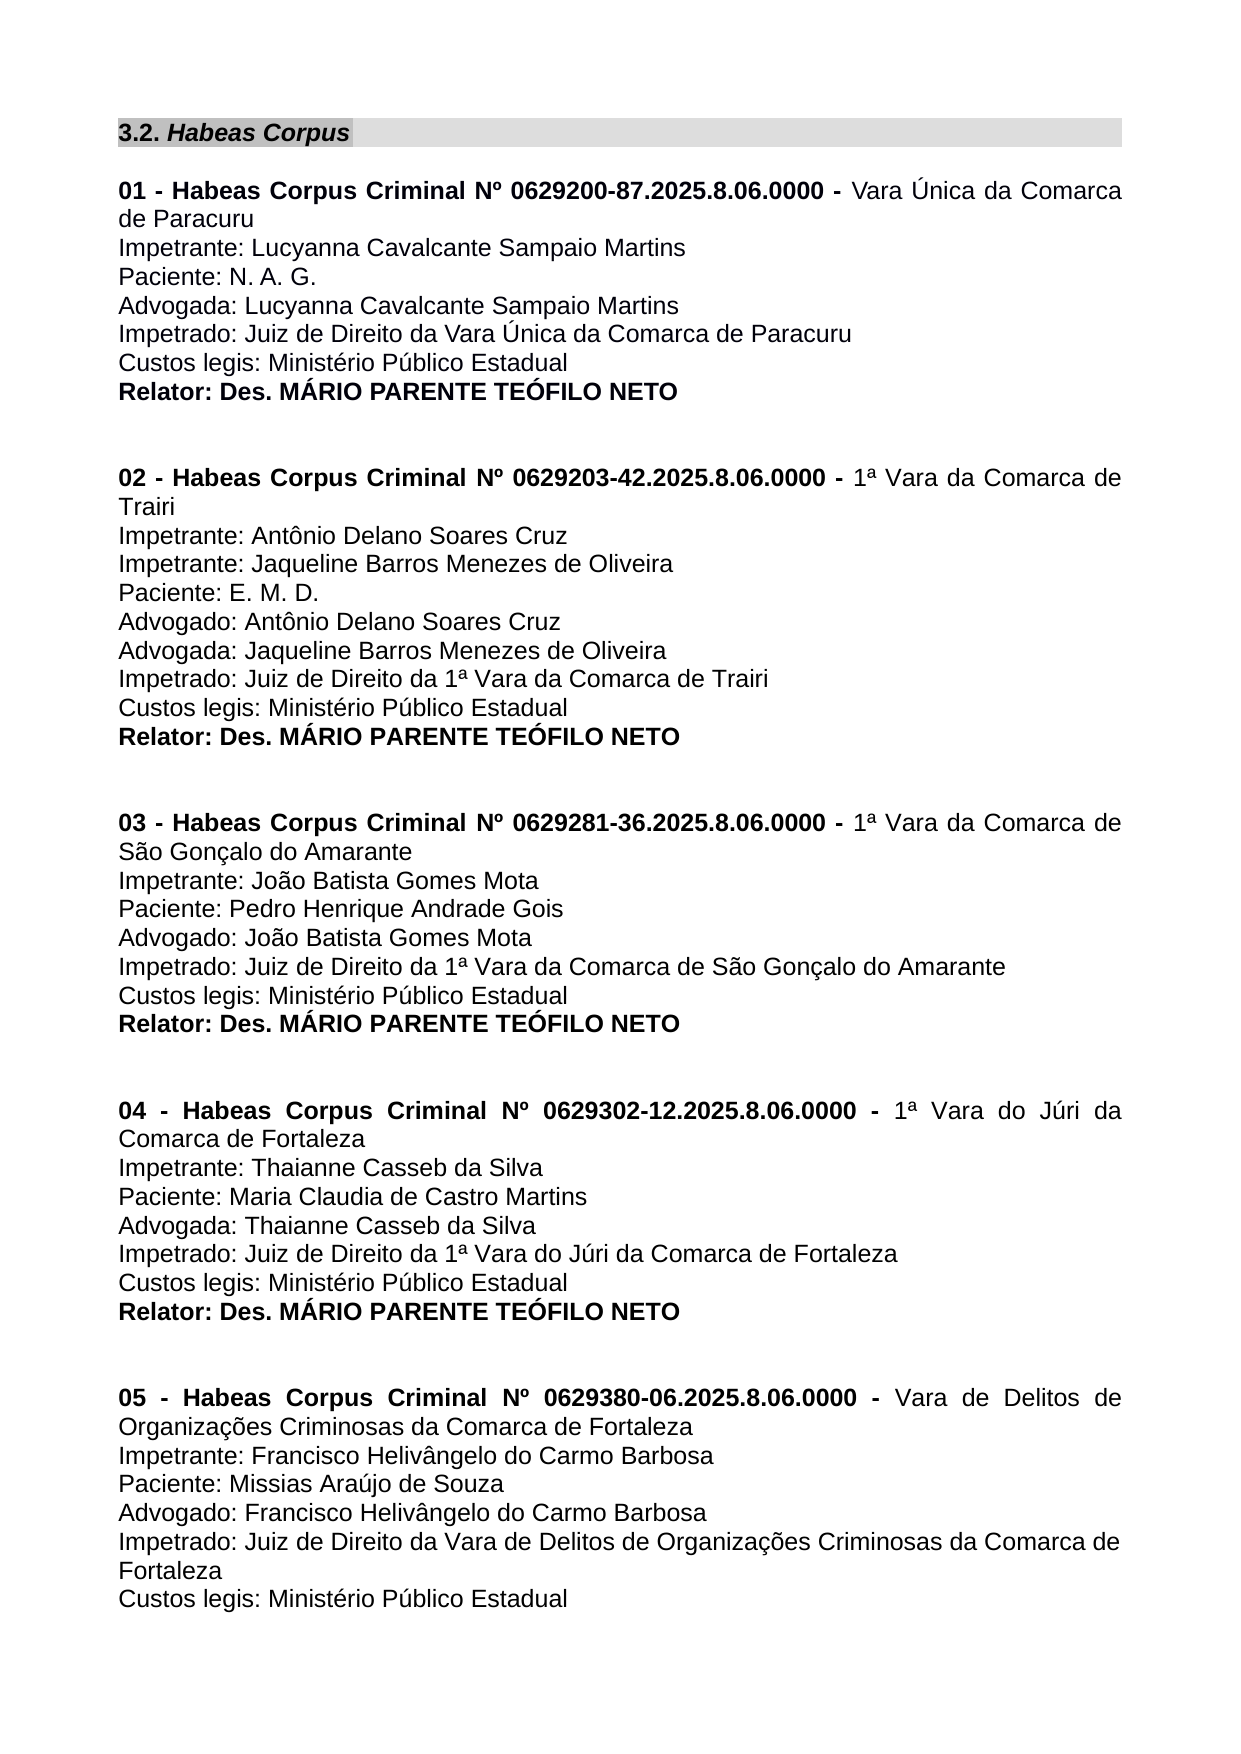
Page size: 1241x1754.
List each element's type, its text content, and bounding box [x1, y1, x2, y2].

text Custos legis: Ministério Público Estadual [118, 981, 1122, 1009]
text Relator: Des. MÁRIO PARENTE TEÓFILO NETO [118, 377, 1122, 406]
text Impetrado: Juiz de Direito da 1ª Vara da Comarca de Trairi [118, 664, 1122, 693]
text Impetrante: João Batista Gomes Mota [118, 866, 1122, 894]
text Impetrado: Juiz de Direito da Vara de Delitos de Organizações Criminosas da Comarca de Fortaleza [118, 1527, 1122, 1584]
text 04 - Habeas Corpus Criminal Nº 0629302-12.2025.8.06.0000 - 1ª Vara do Júri da Comarca de Fortaleza [118, 1096, 1122, 1153]
text Impetrado: Juiz de Direito da Vara Única da Comarca de Paracuru [118, 319, 1122, 348]
text Advogada: Lucyanna Cavalcante Sampaio Martins [118, 291, 1122, 319]
text Impetrado: Juiz de Direito da 1ª Vara do Júri da Comarca de Fortaleza [118, 1239, 1122, 1268]
text 05 - Habeas Corpus Criminal Nº 0629380-06.2025.8.06.0000 - Vara de Delitos de Organizações Criminosas da Comarca de Fortaleza [118, 1383, 1122, 1441]
text Impetrado: Juiz de Direito da 1ª Vara da Comarca de São Gonçalo do Amarante [118, 952, 1122, 981]
text Impetrante: Francisco Helivângelo do Carmo Barbosa [118, 1441, 1122, 1469]
text Custos legis: Ministério Público Estadual [118, 1584, 1122, 1613]
text 3.2. Habeas Corpus [118, 118, 1122, 147]
text Impetrante: Jaqueline Barros Menezes de Oliveira [118, 549, 1122, 578]
text Relator: Des. MÁRIO PARENTE TEÓFILO NETO [118, 1009, 1122, 1038]
text Advogado: Francisco Helivângelo do Carmo Barbosa [118, 1498, 1122, 1527]
text Custos legis: Ministério Público Estadual [118, 1268, 1122, 1297]
text 01 - Habeas Corpus Criminal Nº 0629200-87.2025.8.06.0000 - Vara Única da Comarca de Paracuru [118, 176, 1122, 233]
text Advogada: Jaqueline Barros Menezes de Oliveira [118, 636, 1122, 664]
text Advogado: João Batista Gomes Mota [118, 923, 1122, 952]
text Impetrante: Thaianne Casseb da Silva [118, 1153, 1122, 1182]
text Impetrante: Lucyanna Cavalcante Sampaio Martins [118, 233, 1122, 262]
text Custos legis: Ministério Público Estadual [118, 348, 1122, 377]
text 03 - Habeas Corpus Criminal Nº 0629281-36.2025.8.06.0000 - 1ª Vara da Comarca de São Gonçalo do Amarante [118, 808, 1122, 866]
text Custos legis: Ministério Público Estadual [118, 693, 1122, 722]
text Advogado: Antônio Delano Soares Cruz [118, 607, 1122, 636]
text Relator: Des. MÁRIO PARENTE TEÓFILO NETO [118, 1297, 1122, 1326]
text Paciente: Missias Araújo de Souza [118, 1469, 1122, 1498]
text Relator: Des. MÁRIO PARENTE TEÓFILO NETO [118, 722, 1122, 751]
text 02 - Habeas Corpus Criminal Nº 0629203-42.2025.8.06.0000 - 1ª Vara da Comarca de Trairi [118, 463, 1122, 521]
text Impetrante: Antônio Delano Soares Cruz [118, 521, 1122, 549]
text Paciente: N. A. G. [118, 262, 1122, 291]
text Paciente: Pedro Henrique Andrade Gois [118, 894, 1122, 923]
text Advogada: Thaianne Casseb da Silva [118, 1211, 1122, 1239]
text Paciente: E. M. D. [118, 578, 1122, 607]
text Paciente: Maria Claudia de Castro Martins [118, 1182, 1122, 1211]
